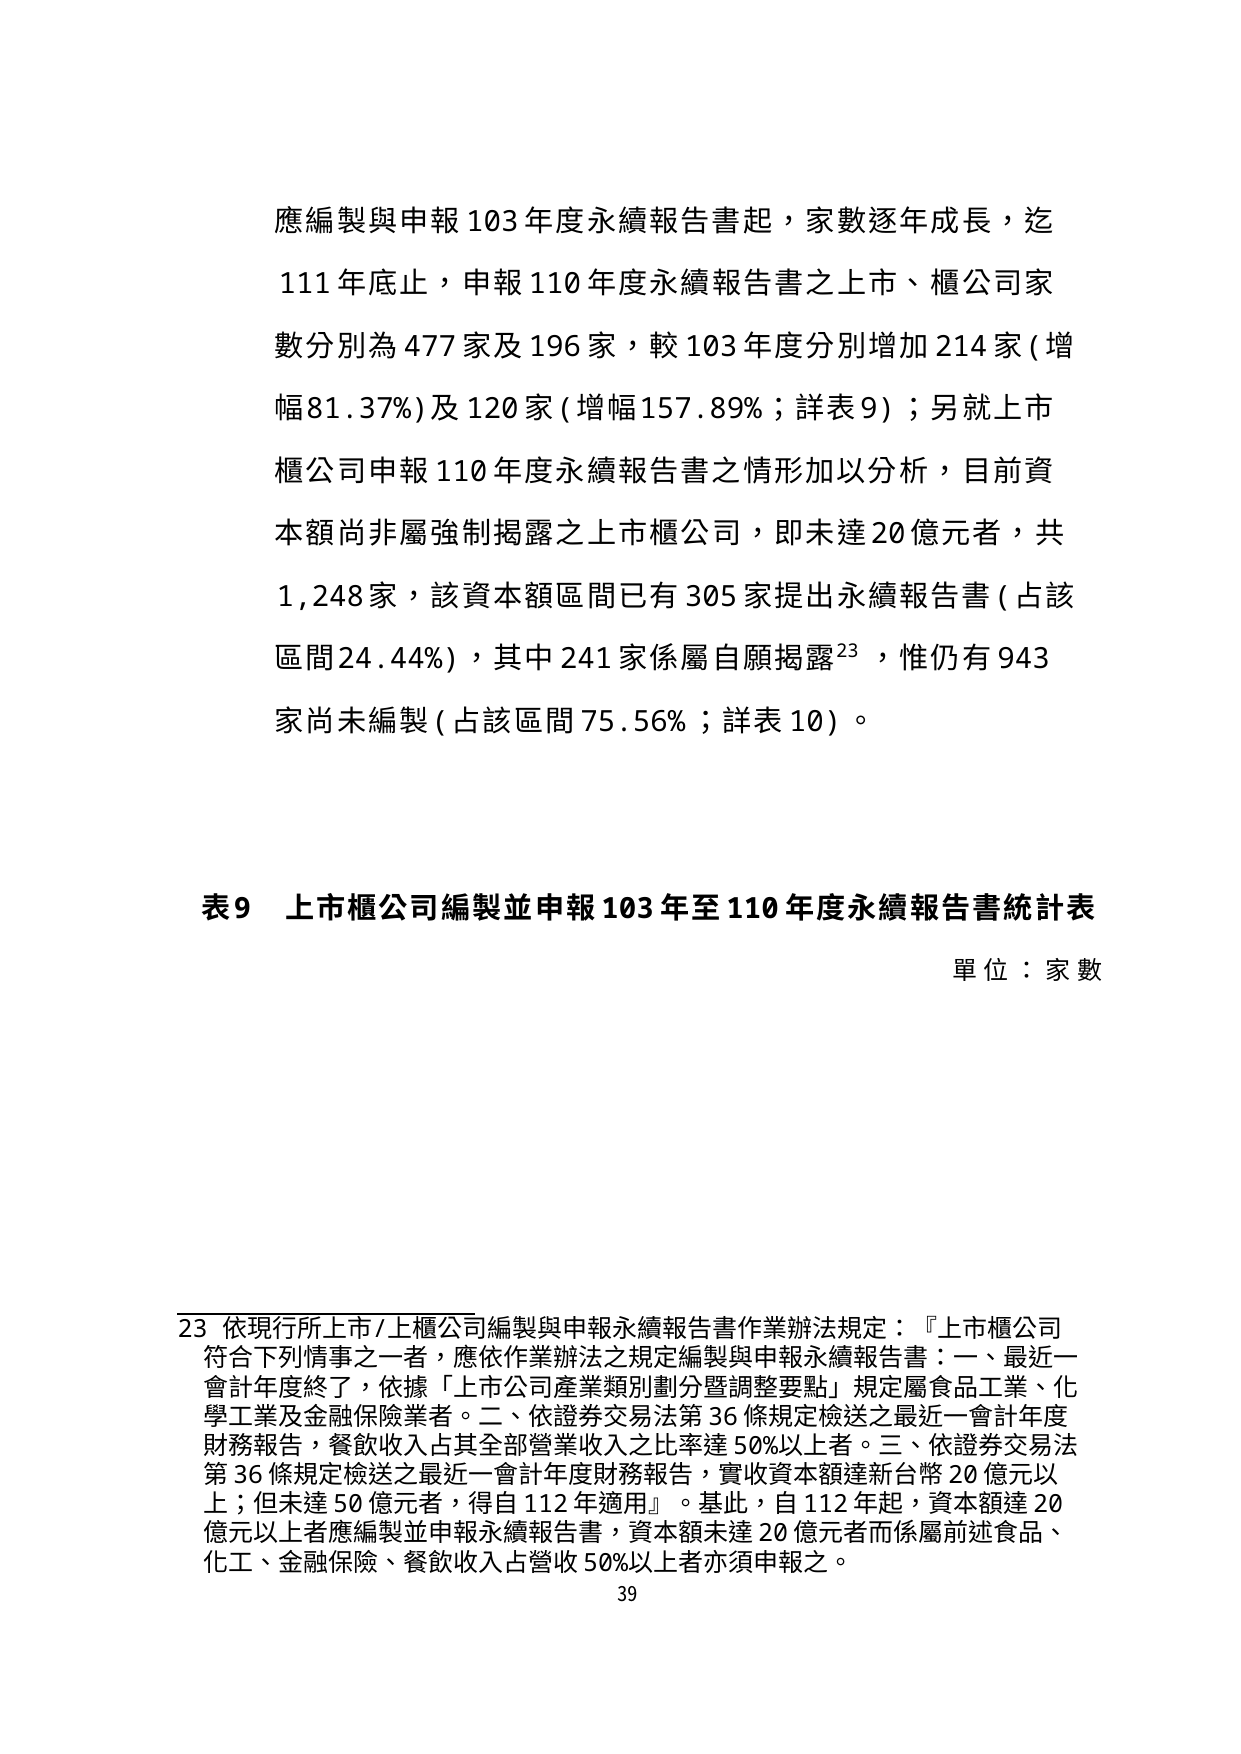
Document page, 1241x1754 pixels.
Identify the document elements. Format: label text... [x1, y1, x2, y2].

text 應編製與申報103年度永續報告書起，家數逐年成長，迄111年底止，申報110年度永續報告書之上市、櫃公司家數分別為477家及196家，較103年度分別增加214家(增幅81.37%)及120家(增幅157.89%；詳表9)；另就上市櫃公司申報110年度永續報告書之情形加以分析，目前資本額尚非屬強制揭露之上市櫃公司，即未達20億元者，共1,248家，該資本額區間已有305家提出永續報告書(占該區間24.44%)，其中241家係屬自願揭露，惟仍有943家尚未編製(占該區間75.56%；詳表10)。 [268, 177, 1075, 740]
text 依現行所上市/上櫃公司編製與申報永續報告書作業辦法規定：『上市櫃公司符合下列情事之一者，應依作業辦法之規定編製與申報永續報告書：一、最近一會計年度終了，依據「上市公司產業類別劃分暨調整要點」規定屬食品工業、化學工業及金融保險業者。二、依證券交易法第36條規定檢送之最近一會計年度財務報告，餐飲收入占其全部營業收入之比率達50%以上者。三、依證券交易法第36條規定檢送之最近一會計年度財務報告，實收資本額達新台幣20億元以上；但未達50億元者，得自112年適用』。基此，自112年起，資本額達20億元以上者應編製並申報永續報告書，資本額未達20億元者而係屬前述食品、化工、金融保險、餐飲收入占營收50%以上者亦須申報之。 [177, 1314, 1078, 1577]
text 單位：家數 [165, 927, 1105, 990]
text 表9 上市櫃公司編製並申報103年至110年度永續報告書統計表 [165, 865, 1134, 927]
